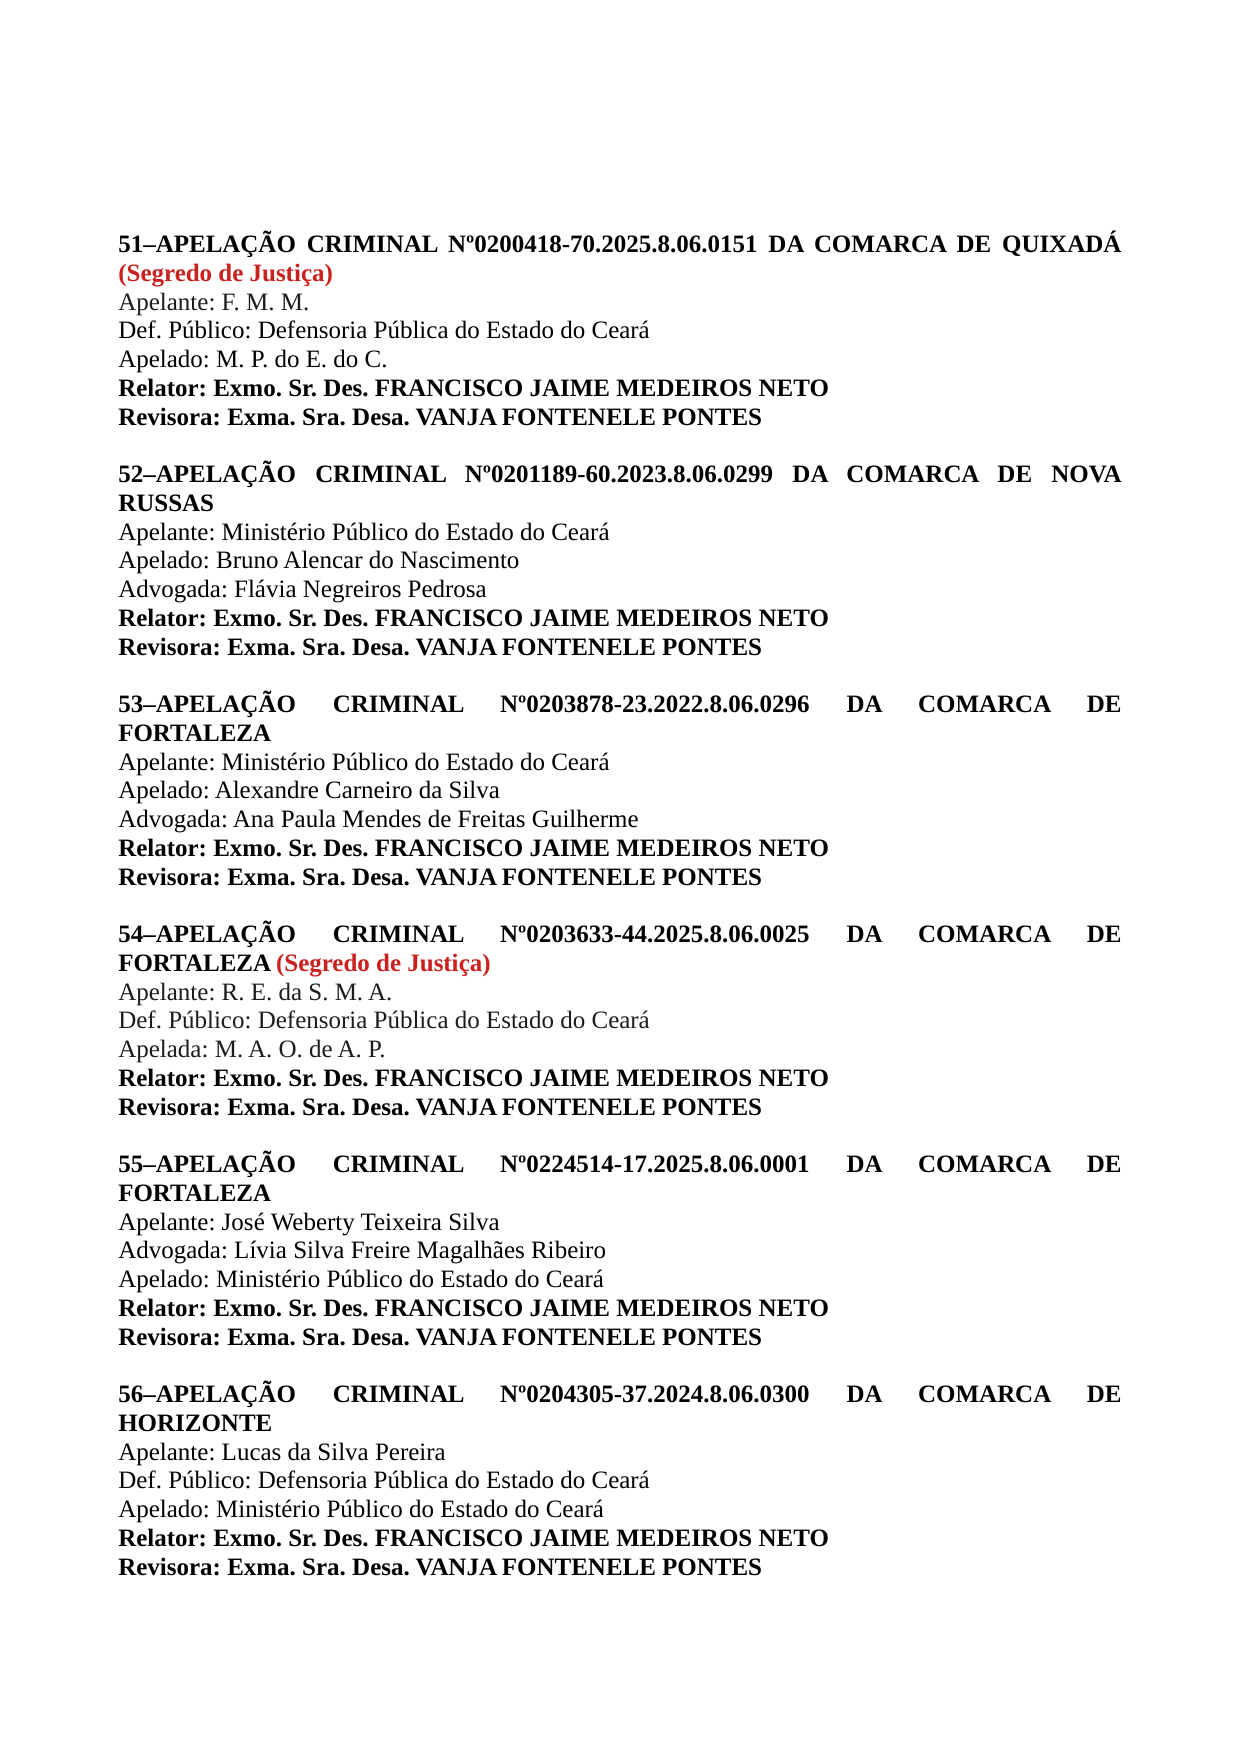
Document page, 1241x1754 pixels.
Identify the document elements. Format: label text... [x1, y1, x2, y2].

text Revisora: Exma. Sra. Desa. VANJA FONTENELE PONTES [118, 632, 1122, 660]
text Advogada: Flávia Negreiros Pedrosa [118, 574, 1122, 603]
text Revisora: Exma. Sra. Desa. VANJA FONTENELE PONTES [118, 862, 1122, 890]
text 51–APELAÇÃO CRIMINAL Nº0200418-70.2025.8.06.0151 DA COMARCA DE QUIXADÁ (Segredo de Justiça) [118, 229, 1122, 287]
text Relator: Exmo. Sr. Des. FRANCISCO JAIME MEDEIROS NETO [118, 1293, 1122, 1322]
text Relator: Exmo. Sr. Des. FRANCISCO JAIME MEDEIROS NETO [118, 373, 1122, 402]
text Apelado: Bruno Alencar do Nascimento [118, 545, 1122, 574]
text Revisora: Exma. Sra. Desa. VANJA FONTENELE PONTES [118, 402, 1122, 430]
text Relator: Exmo. Sr. Des. FRANCISCO JAIME MEDEIROS NETO [118, 1063, 1122, 1092]
text Apelante: José Weberty Teixeira Silva [118, 1207, 1122, 1235]
text Revisora: Exma. Sra. Desa. VANJA FONTENELE PONTES [118, 1092, 1122, 1120]
text Relator: Exmo. Sr. Des. FRANCISCO JAIME MEDEIROS NETO [118, 603, 1122, 632]
text Apelante: Ministério Público do Estado do Ceará [118, 517, 1122, 545]
text Relator: Exmo. Sr. Des. FRANCISCO JAIME MEDEIROS NETO [118, 1523, 1122, 1552]
text 55–APELAÇÃO CRIMINAL Nº0224514-17.2025.8.06.0001 DA COMARCA DE FORTALEZA [118, 1149, 1122, 1207]
text Def. Público: Defensoria Pública do Estado do Ceará [118, 1005, 1122, 1034]
text Apelado: Ministério Público do Estado do Ceará [118, 1494, 1122, 1523]
text 53–APELAÇÃO CRIMINAL Nº0203878-23.2022.8.06.0296 DA COMARCA DE FORTALEZA [118, 689, 1122, 747]
text Apelado: Ministério Público do Estado do Ceará [118, 1264, 1122, 1293]
text Apelante: Ministério Público do Estado do Ceará [118, 747, 1122, 775]
text Revisora: Exma. Sra. Desa. VANJA FONTENELE PONTES [118, 1322, 1122, 1350]
text Revisora: Exma. Sra. Desa. VANJA FONTENELE PONTES [118, 1552, 1122, 1580]
text Advogada: Lívia Silva Freire Magalhães Ribeiro [118, 1235, 1122, 1264]
text Relator: Exmo. Sr. Des. FRANCISCO JAIME MEDEIROS NETO [118, 833, 1122, 862]
text Apelado: Alexandre Carneiro da Silva [118, 775, 1122, 804]
text Apelante: R. E. da S. M. A. [118, 977, 1122, 1005]
text Apelante: Lucas da Silva Pereira [118, 1437, 1122, 1465]
text Apelada: M. A. O. de A. P. [118, 1034, 1122, 1063]
text Def. Público: Defensoria Pública do Estado do Ceará [118, 1465, 1122, 1494]
text Def. Público: Defensoria Pública do Estado do Ceará [118, 315, 1122, 344]
text 54–APELAÇÃO CRIMINAL Nº0203633-44.2025.8.06.0025 DA COMARCA DE FORTALEZA (Segredo de Justiça) [118, 919, 1122, 977]
text Apelante: F. M. M. [118, 287, 1122, 315]
text 52–APELAÇÃO CRIMINAL Nº0201189-60.2023.8.06.0299 DA COMARCA DE NOVA RUSSAS [118, 459, 1122, 517]
text 56–APELAÇÃO CRIMINAL Nº0204305-37.2024.8.06.0300 DA COMARCA DE HORIZONTE [118, 1379, 1122, 1437]
text Apelado: M. P. do E. do C. [118, 344, 1122, 373]
text Advogada: Ana Paula Mendes de Freitas Guilherme [118, 804, 1122, 833]
